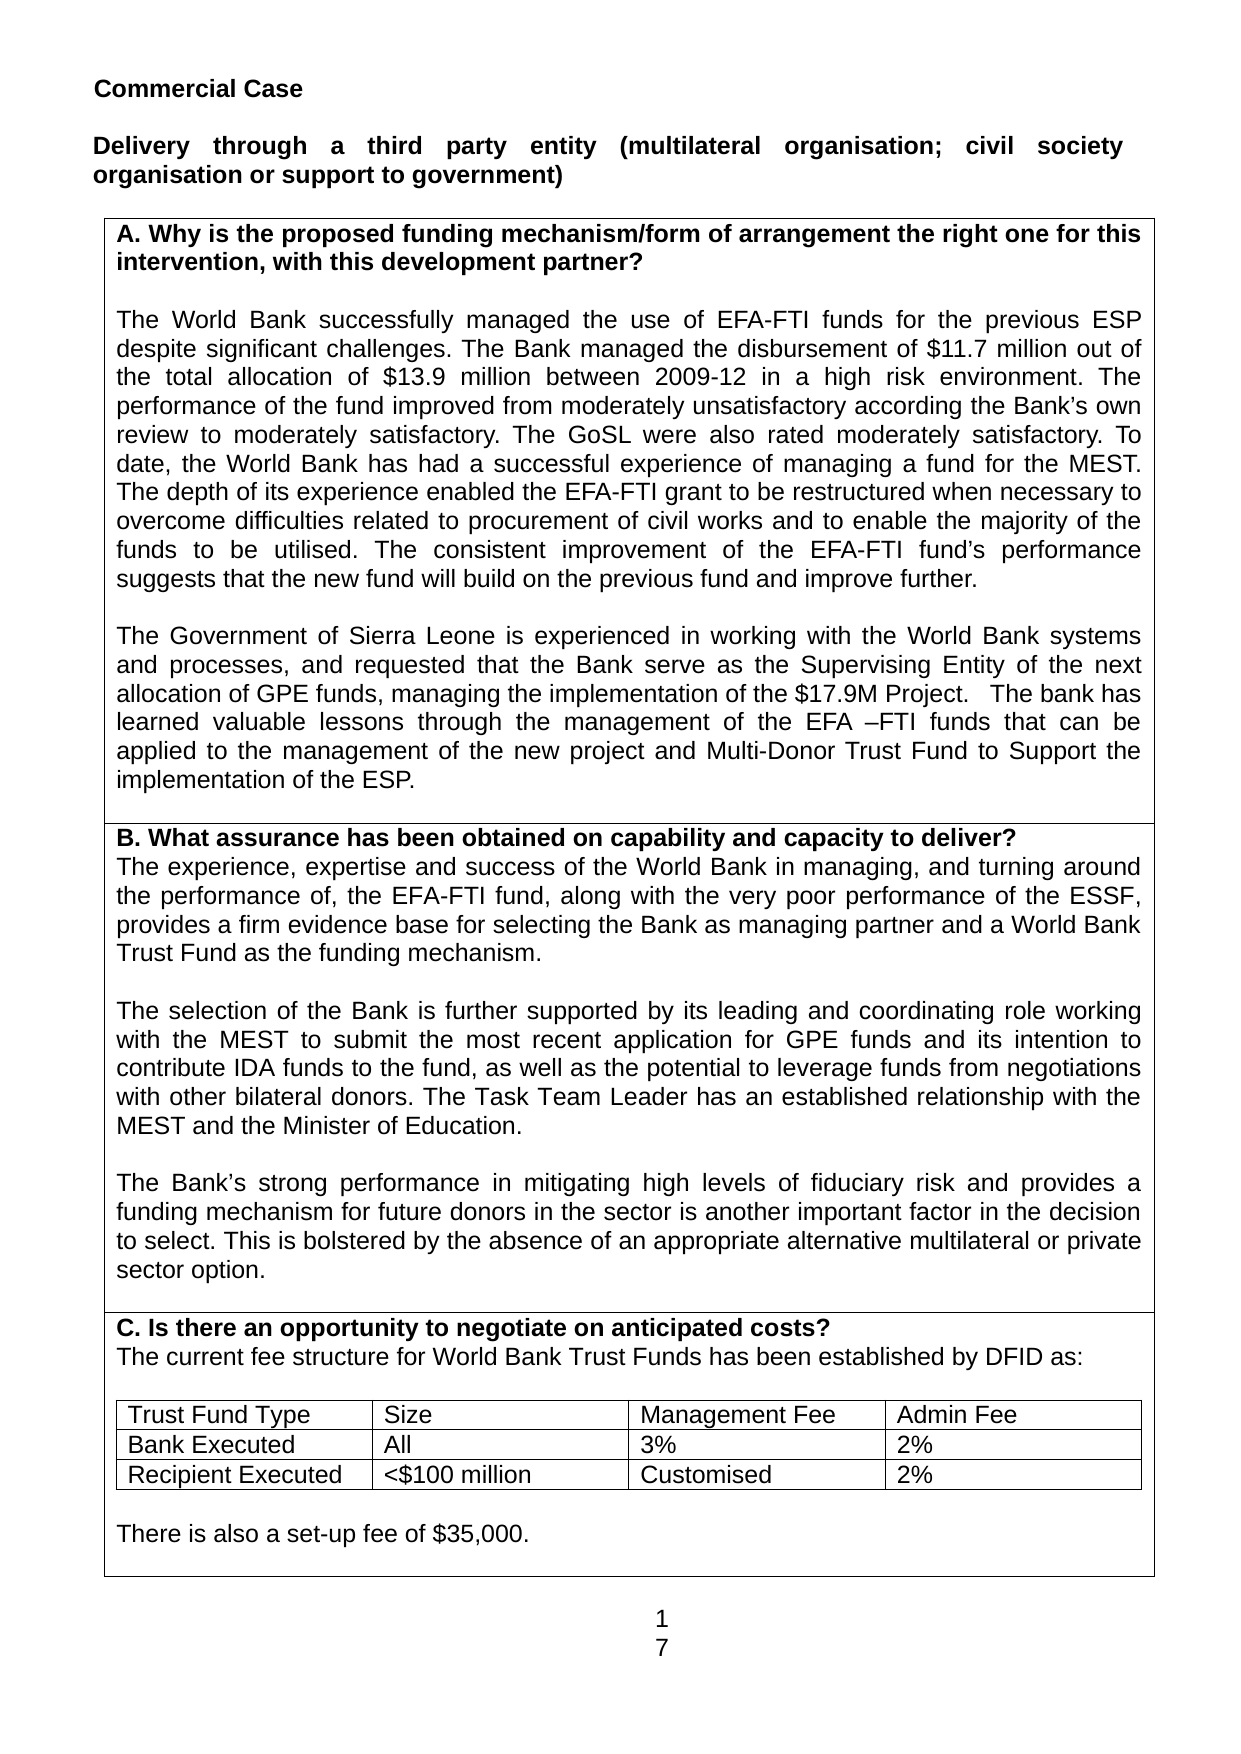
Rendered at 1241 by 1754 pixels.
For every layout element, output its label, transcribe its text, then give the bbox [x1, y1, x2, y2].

table_cell B. What assurance has been obtained on capability and capacity to deliver? The experience, expertise and success of the World Bank in managing, and turning around the performance of, the EFA-FTI fund, along with the very poor performance of the ESSF, provides a firm evidence base for selecting the Bank as managing partner and a World Bank Trust Fund as the funding mechanism. The selection of the Bank is further supported by its leading and coordinating role working with the MEST to submit the most recent application for GPE funds and its intention to contribute IDA funds to the fund, as well as the potential to leverage funds from negotiations with other bilateral donors. The Task Team Leader has an established relationship with the MEST and the Minister of Education. The Bank’s strong performance in mitigating high levels of fiduciary risk and provides a funding mechanism for future donors in the sector is another important factor in the decision to select. This is bolstered by the absence of an appropriate alternative multilateral or private sector option. [105, 824, 1154, 1312]
table_cell Customised [629, 1460, 885, 1489]
table_cell 3% [629, 1430, 885, 1459]
table_cell Recipient Executed [117, 1460, 372, 1489]
text Delivery through a third party entity (multilateral organisation; civil society organisation or support to government) [93, 131, 1125, 189]
table_header A. Why is the proposed funding mechanism/form of arrangement the right one for this intervention, with this development partner? The World Bank successfully managed the use of EFA-FTI funds for the previous ESP despite significant challenges. The Bank managed the disbursement of $11.7 million out of the total allocation of $13.9 million between 2009-12 in a high risk environment. The performance of the fund improved from moderately unsatisfactory according the Bank’s own review to moderately satisfactory. The GoSL were also rated moderately satisfactory. To date, the World Bank has had a successful experience of managing a fund for the MEST. The depth of its experience enabled the EFA-FTI grant to be restructured when necessary to overcome difficulties related to procurement of civil works and to enable the majority of the funds to be utilised. The consistent improvement of the EFA-FTI fund’s performance suggests that the new fund will build on the previous fund and improve further. The Government of Sierra Leone is experienced in working with the World Bank systems and processes, and requested that the Bank serve as the Supervising Entity of the next allocation of GPE funds, managing the implementation of the $17.9M Project. The bank has learned valuable lessons through the management of the EFA –FTI funds that can be applied to the management of the new project and Multi-Donor Trust Fund to Support the implementation of the ESP. [105, 219, 1154, 822]
table_cell Bank Executed [117, 1430, 372, 1459]
table_header Management Fee [629, 1401, 885, 1429]
table_header Trust Fund Type [117, 1401, 372, 1429]
table_cell All [373, 1430, 628, 1459]
table_cell 2% [886, 1430, 1141, 1459]
text Commercial Case [93, 74, 1125, 103]
table_header Admin Fee [886, 1401, 1141, 1429]
table_cell 2% [886, 1460, 1141, 1489]
table_header Size [373, 1401, 628, 1429]
table_cell C. Is there an opportunity to negotiate on anticipated costs? The current fee structure for World Bank Trust Funds has been established by DFID as: There is also a set-up fee of $35,000. [105, 1313, 1154, 1576]
table_cell <$100 million [373, 1460, 628, 1489]
